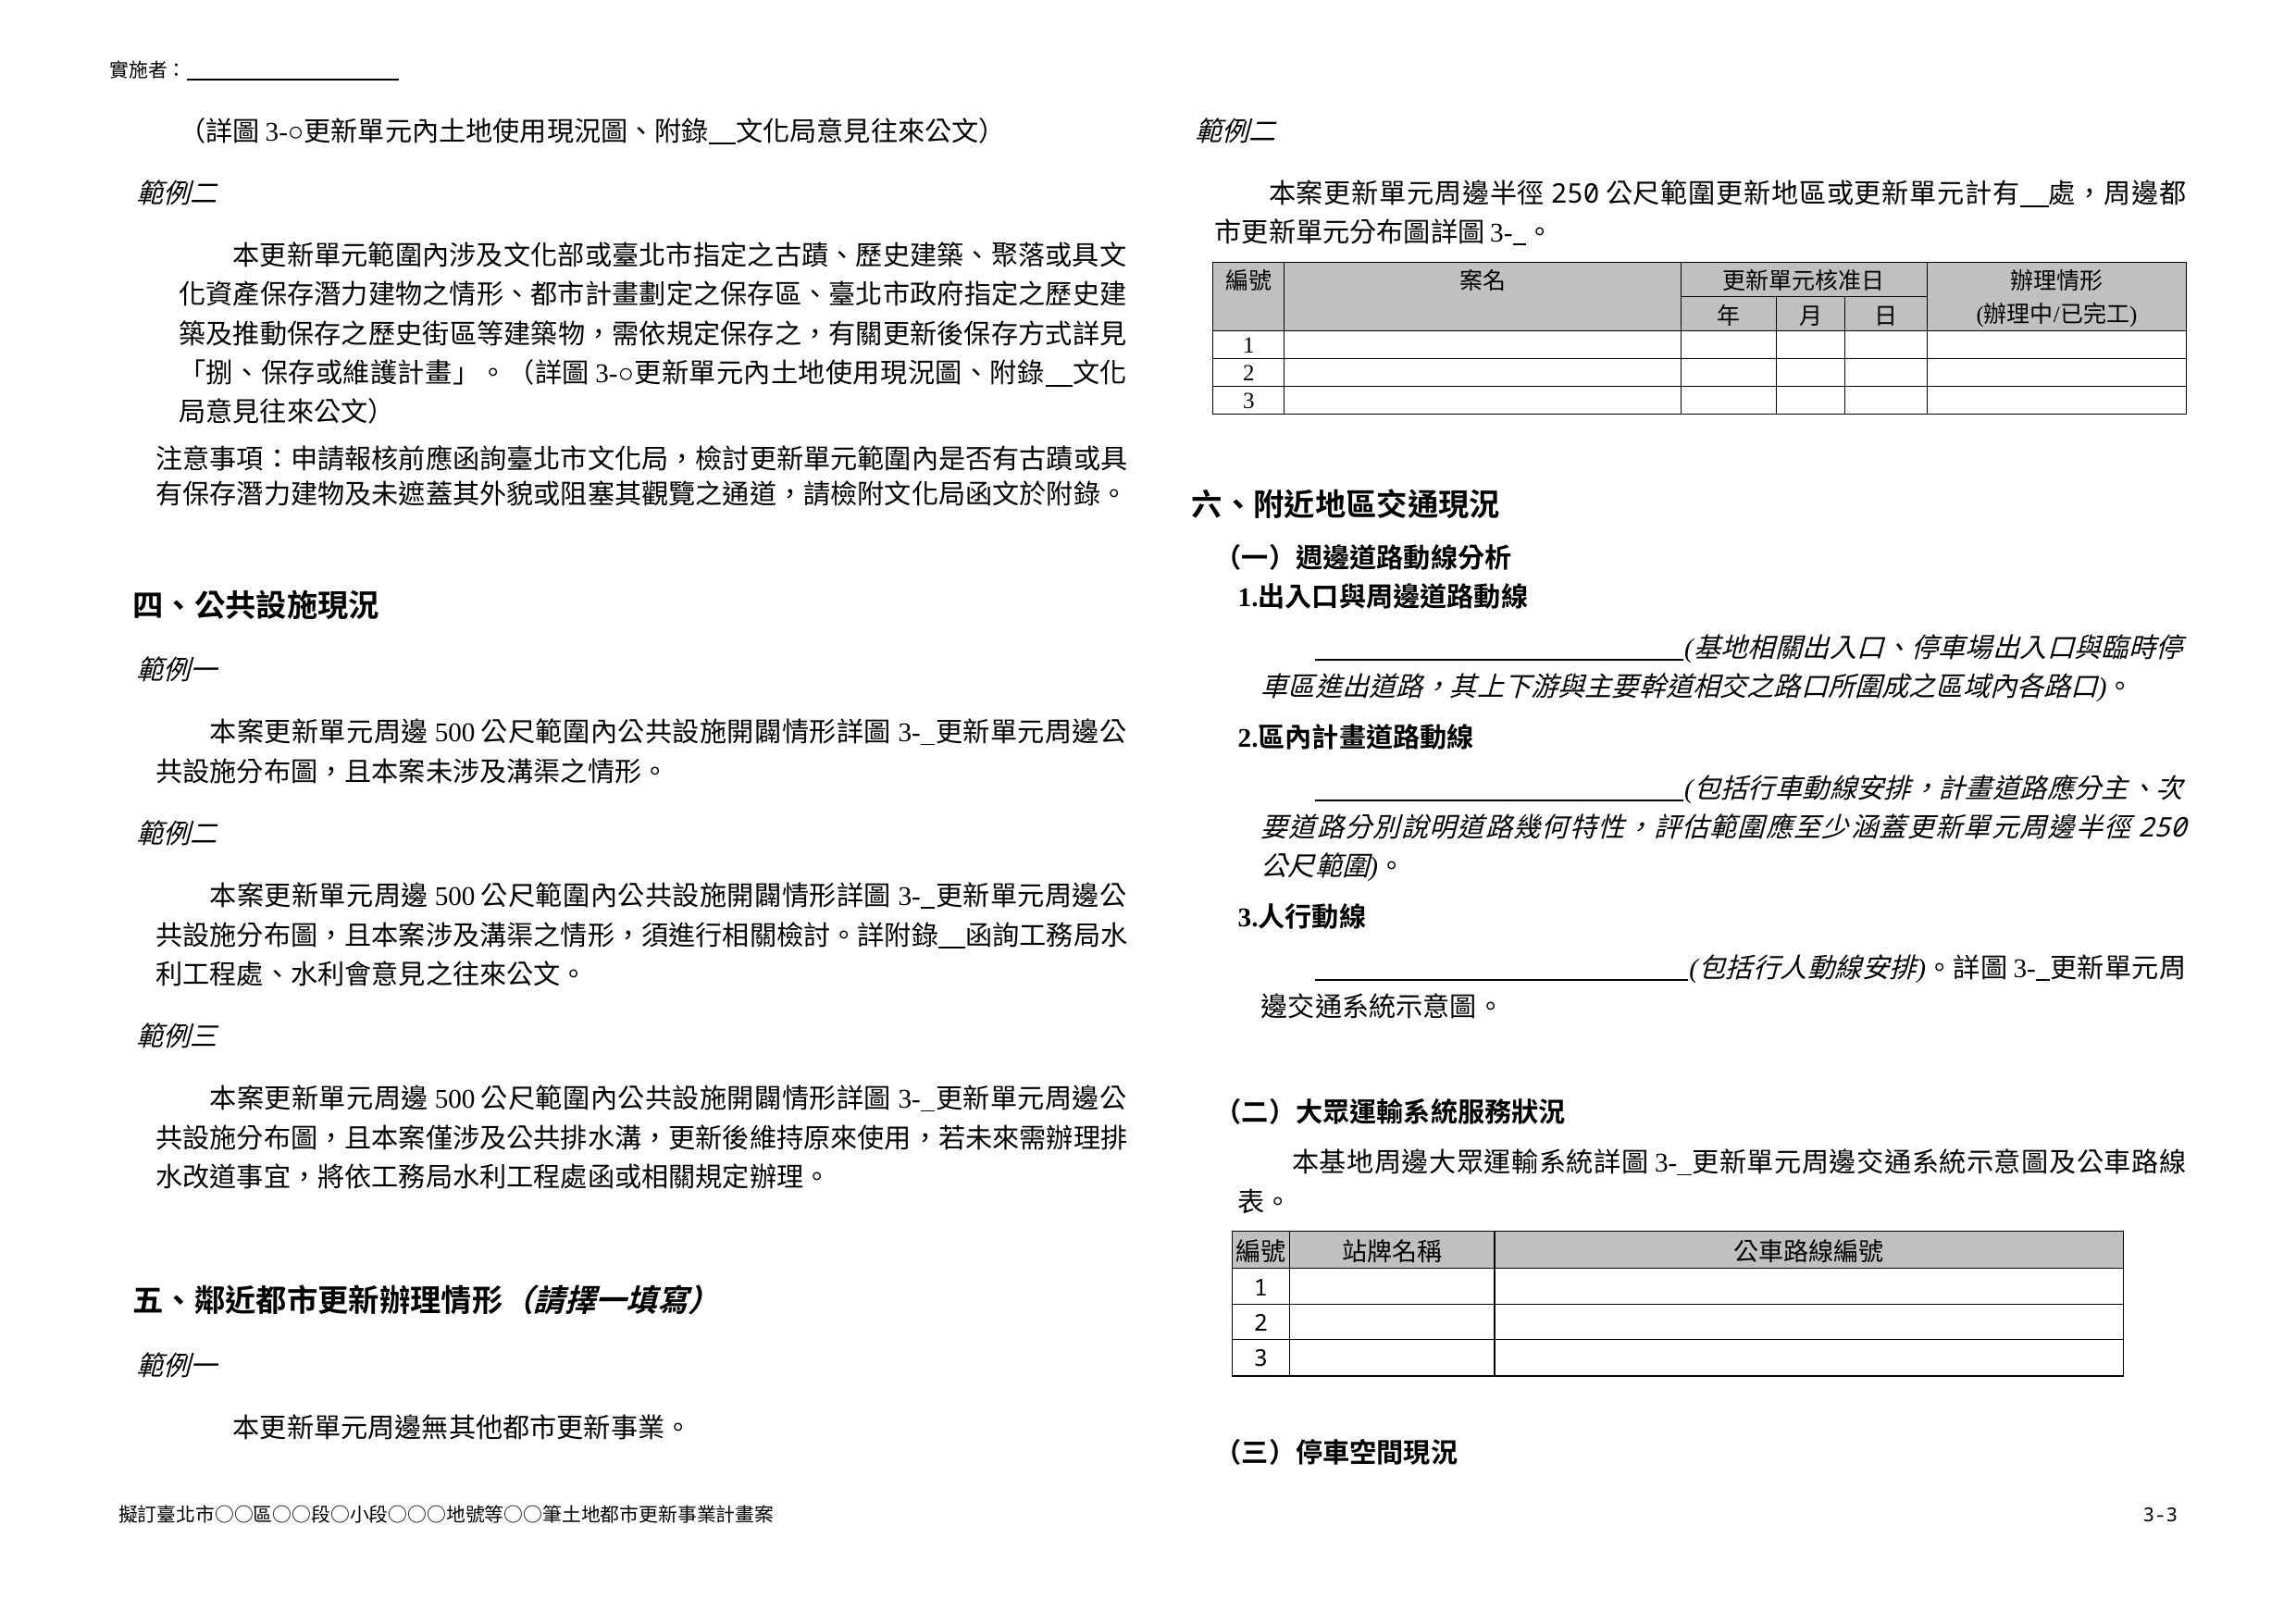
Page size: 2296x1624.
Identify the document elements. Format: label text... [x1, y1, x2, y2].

table_cell [1777, 359, 1844, 386]
text （一）週邊道路動線分析 [1214, 536, 2186, 576]
text 四、公共設施現況 [132, 580, 1127, 626]
text 本案更新單元周邊500公尺範圍內公共設施開闢情形詳圖3- 更新單元周邊公共設施分布圖，且本案僅涉及公共排水溝，更新後維持原來使用，若未來需辦理排水改道事宜，將依工務局水利工程處函或相關規定辦理。 [155, 1077, 1127, 1195]
text （三）停車空間現況 [1214, 1431, 2186, 1469]
table_cell [1290, 1340, 1494, 1375]
table_cell [1777, 331, 1844, 358]
table_cell [1928, 331, 2186, 358]
text 本更新單元範圍內涉及文化部或臺北市指定之古蹟、歷史建築、聚落或具文化資產保存潛力建物之情形、都市計畫劃定之保存區、臺北市政府指定之歷史建築及推動保存之歷史街區等建築物，需依規定保存之，有關更新後保存方式詳見「捌、保存或維護計畫」。（詳圖3-○更新單元內土地使用現況圖、附錄 文化局意見往來公文） [179, 234, 1127, 429]
text (包括行車動線安排，計畫道路應分主、次要道路分別說明道路幾何特性，評估範圍應至少涵蓋更新單元周邊半徑250公尺範圍)。 [1260, 766, 2186, 884]
table_cell 2 [1213, 359, 1284, 386]
table_cell [1845, 387, 1927, 414]
table_cell [1928, 387, 2186, 414]
text 範例一 [136, 649, 1127, 688]
table_cell [1290, 1305, 1494, 1339]
text 六、附近地區交通現況 [1191, 480, 2186, 525]
table_cell 1 [1233, 1269, 1289, 1304]
text 本基地周邊大眾運輸系統詳圖3- 更新單元周邊交通系統示意圖及公車路線表。 [1237, 1141, 2186, 1220]
table_header 公車路線編號 [1496, 1232, 2123, 1268]
table_cell [1285, 359, 1681, 386]
text 本案更新單元周邊半徑250公尺範圍更新地區或更新單元計有 處，周邊都市更新單元分布圖詳圖3- 。 [1214, 171, 2186, 250]
table_cell 年 [1682, 297, 1776, 330]
table_cell [1496, 1305, 2123, 1339]
text 1.出入口與周邊道路動線 [1237, 576, 2186, 614]
table_cell 3 [1213, 387, 1284, 414]
text （二）大眾運輸系統服務狀況 [1214, 1090, 2186, 1130]
text 範例二 [136, 812, 1127, 851]
table_header 更新單元核准日 [1682, 263, 1927, 296]
table_cell 3 [1233, 1340, 1289, 1375]
table_cell 月 [1777, 297, 1844, 330]
table_cell [1290, 1269, 1494, 1304]
table_cell [1496, 1269, 2123, 1304]
table_cell [1777, 387, 1844, 414]
table_cell 2 [1233, 1305, 1289, 1339]
table_cell [1682, 331, 1776, 358]
table_cell [1285, 331, 1681, 358]
table_cell [1285, 387, 1681, 414]
text 3.人行動線 [1237, 896, 2186, 935]
table_cell [1682, 387, 1776, 414]
text 範例二 [1195, 109, 2186, 148]
text 本更新單元範圍內未涉及文化部或臺北市指定之古蹟、歷史建築、聚落或具文化資產保存潛力建物之情形、都市計畫劃定之保存區、臺北市政府指定之歷史建築及推動保存之歷史街區等建築物，且營建工程或其他開發行為，未破壞古蹟、歷史建築、紀念建築及聚落建築群之完整，亦未遮蓋其外貌或阻塞其觀覽之通道。（詳圖3-○更新單元內土地使用現況圖、附錄 文化局意見往來公文） [179, 109, 1127, 148]
table_header 站牌名稱 [1290, 1232, 1494, 1268]
table_header 案名 [1285, 263, 1681, 330]
text 範例一 [136, 1344, 1127, 1383]
table_cell 1 [1213, 331, 1284, 358]
text 範例三 [136, 1015, 1127, 1054]
text 範例二 [136, 171, 1127, 211]
text (基地相關出入口、停車場出入口與臨時停車區進出道路，其上下游與主要幹道相交之路口所圍成之區域內各路口)。 [1260, 626, 2186, 704]
table_cell [1682, 359, 1776, 386]
text 五、鄰近都市更新辦理情形（請擇一填寫） [132, 1276, 1127, 1320]
text 本案更新單元周邊500公尺範圍內公共設施開闢情形詳圖3- 更新單元周邊公共設施分布圖，且本案未涉及溝渠之情形。 [155, 711, 1127, 789]
text 本案更新單元周邊500公尺範圍內公共設施開闢情形詳圖3- 更新單元周邊公共設施分布圖，且本案涉及溝渠之情形，須進行相關檢討。詳附錄 函詢工務局水利工程處、水利會意見之往來公文。 [155, 874, 1127, 992]
table_cell [1928, 359, 2186, 386]
text 本更新單元周邊無其他都市更新事業。 [179, 1407, 1127, 1445]
table_header 編號 [1233, 1232, 1289, 1268]
text (包括行人動線安排)。詳圖3- 更新單元周邊交通系統示意圖。 [1260, 947, 2186, 1024]
table_cell [1496, 1340, 2123, 1375]
table_header 編號 [1213, 263, 1284, 330]
table_cell [1845, 359, 1927, 386]
table_cell [1845, 331, 1927, 358]
table_cell 日 [1845, 297, 1927, 330]
text 2.區內計畫道路動線 [1237, 715, 2186, 755]
table_header 辦理情形 (辦理中/已完工) [1928, 263, 2186, 330]
